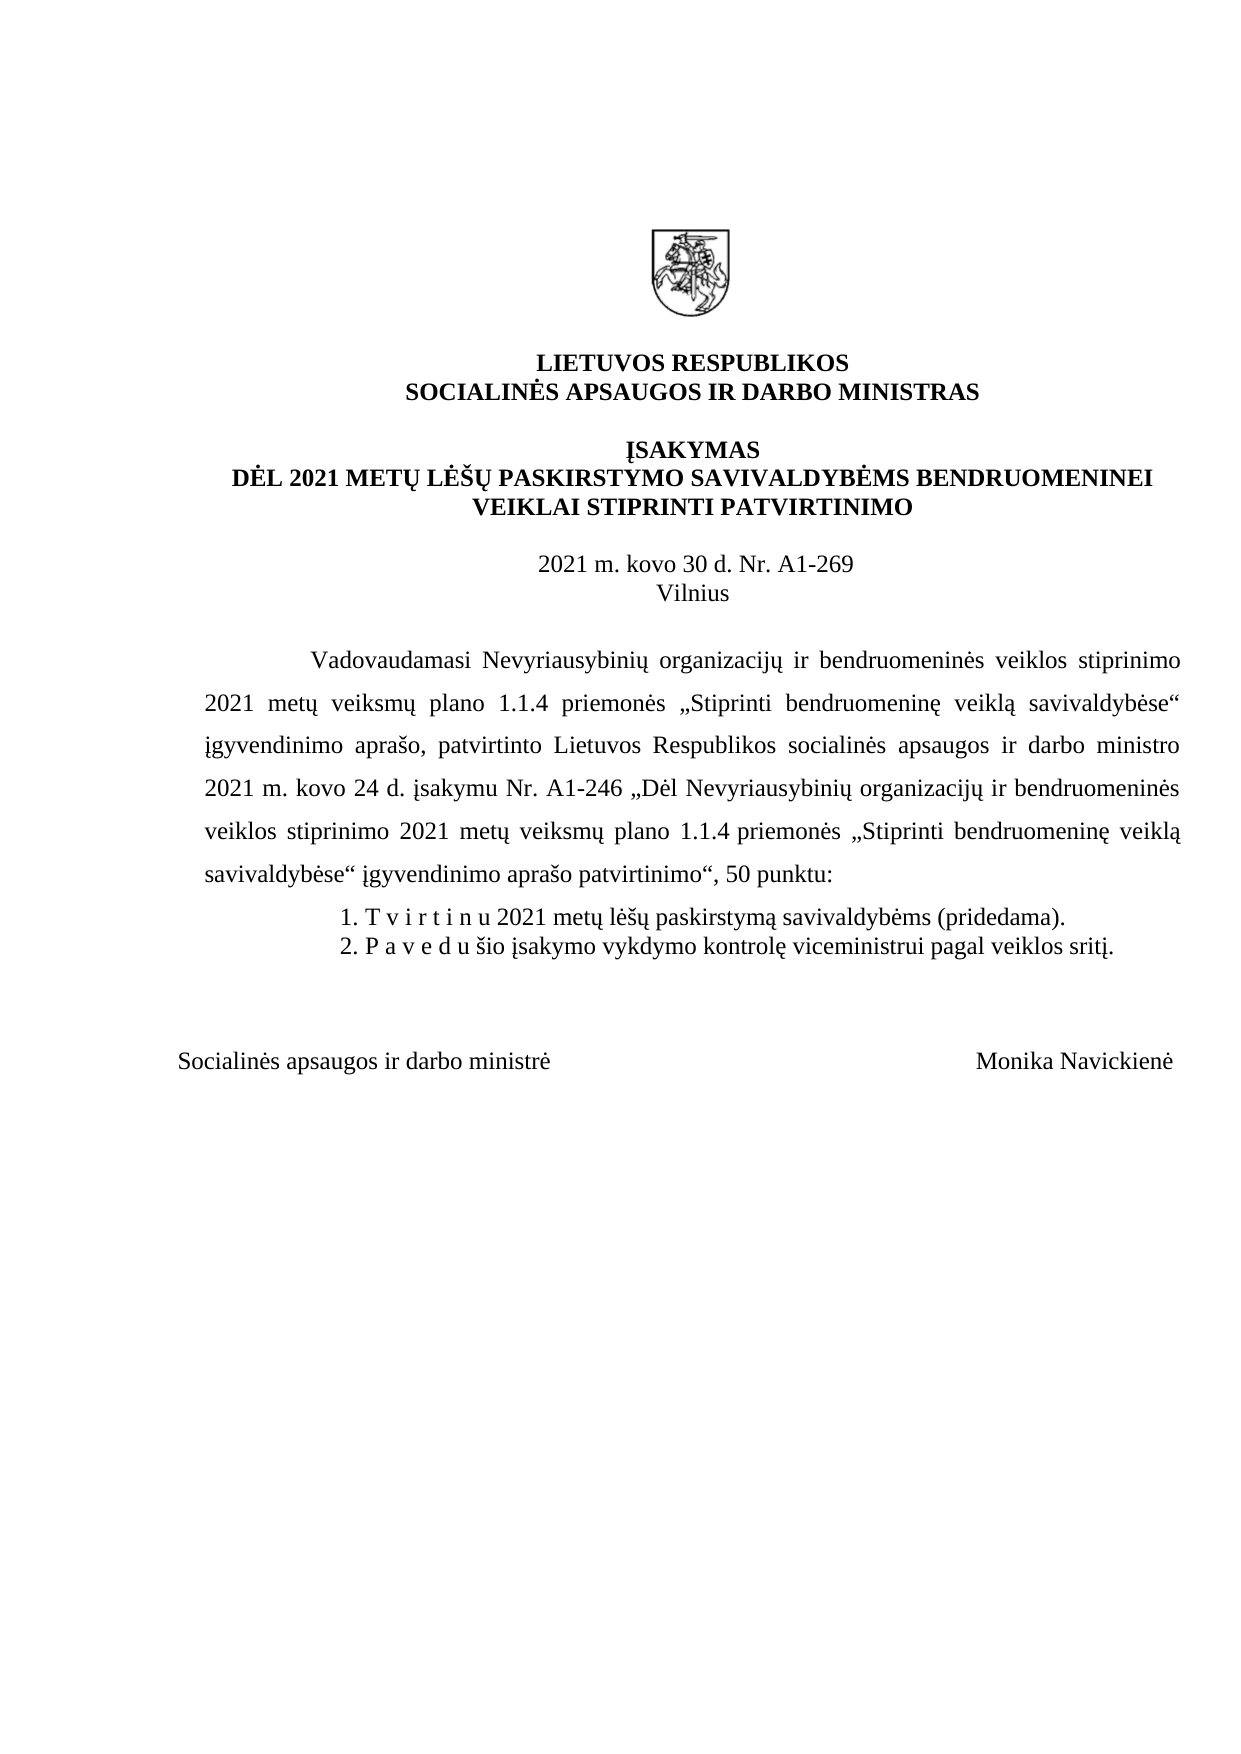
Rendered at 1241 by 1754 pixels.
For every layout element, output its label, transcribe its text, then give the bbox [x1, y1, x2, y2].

text 1. T v i r t i n u 2021 metų lėšų paskirstymą savivaldybėms (pridedama). [339, 902, 1181, 931]
text LIETUVOS RESPUBLIKOS [177, 348, 1208, 377]
text ĮSAKYMAS [177, 435, 1208, 463]
text Vilnius [177, 578, 1208, 607]
text 2021 m. kovo 30 d. Nr. A1-269 [177, 549, 1208, 578]
text Vadovaudamasi Nevyriausybinių organizacijų ir bendruomeninės veiklos stiprinimo 2021 metų veiksmų plano 1.1.4 priemonės „Stiprinti bendruomeninę veiklą savivaldybėse“ įgyvendinimo aprašo, patvirtinto Lietuvos Respublikos socialinės apsaugos ir darbo ministro 2021 m. kovo 24 d. įsakymu Nr. A1-246 „Dėl Nevyriausybinių organizacijų ir bendruomeninės veiklos stiprinimo 2021 metų veiksmų plano 1.1.4 priemonės „Stiprinti bendruomeninę veiklą savivaldybėse“ įgyvendinimo aprašo patvirtinimo“, 50 punktu: [204, 645, 1181, 888]
text DĖL 2021 METŲ LĖŠŲ PASKIRSTYMO SAVIVALDYBĖMS BENDRUOMENINEI VEIKLAI STIPRINTI PATVIRTINIMO [177, 463, 1208, 521]
text Socialinės apsaugos ir darbo ministrė Monika Navickienė [177, 1046, 1181, 1074]
text SOCIALINĖS APSAUGOS IR DARBO MINISTRAS [177, 377, 1208, 406]
text 2. P a v e d u šio įsakymo vykdymo kontrolę viceministrui pagal veiklos sritį. [339, 931, 1181, 959]
